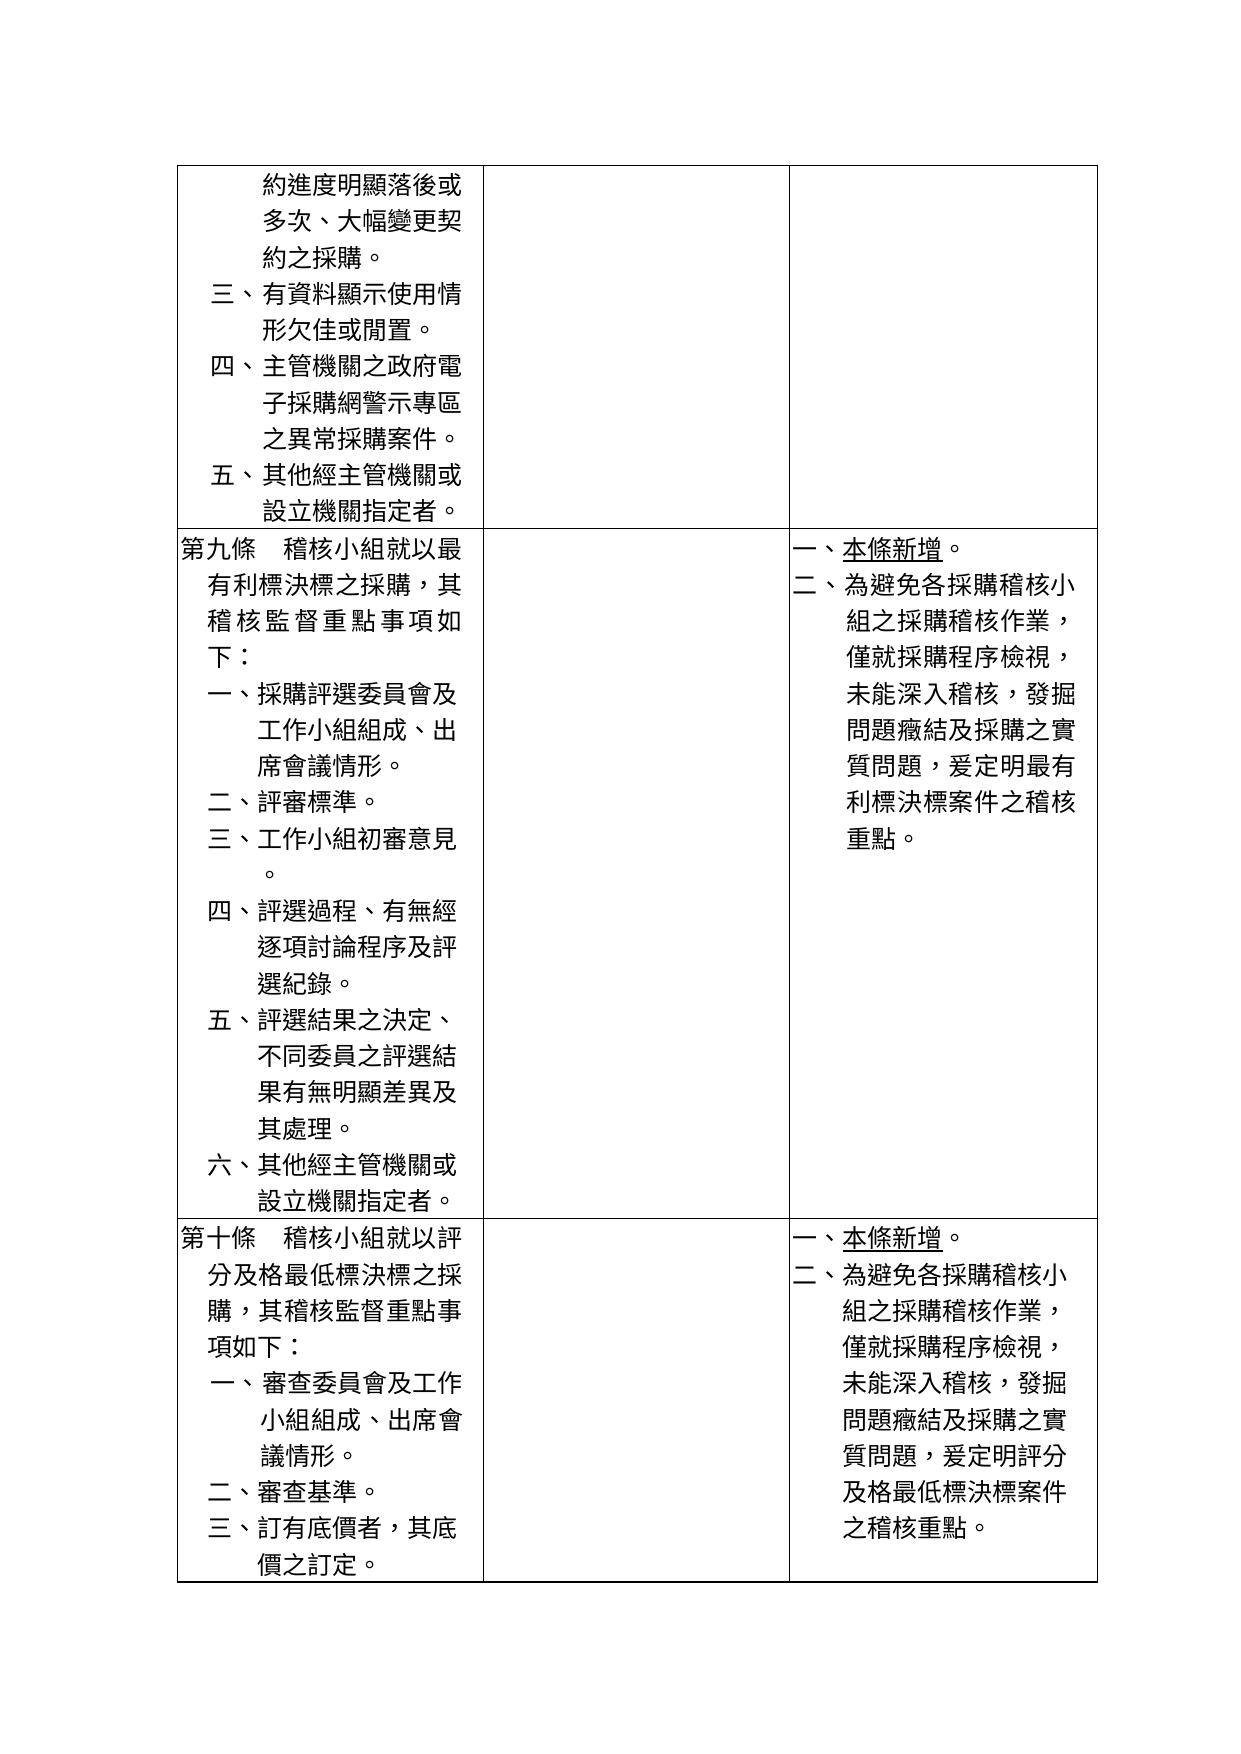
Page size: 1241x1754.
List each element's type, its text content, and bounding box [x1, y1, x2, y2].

table_cell [484, 529, 789, 1218]
table_cell 一、本條新增。 二、為避免各採購稽核小組之採購稽核作業，僅就採購程序檢視，未能深入稽核，發掘問題癥結及採購之實質問題，爰定明最有利標決標案件之稽核重點。 [790, 529, 1097, 1218]
table_cell 第九條 稽核小組就以最有利標決標之採購，其稽核監督重點事項如下： 一、採購評選委員會及 工作小組組成、出 席會議情形。 二、評審標準。 三、工作小組初審意見 。 四、評選過程、有無經 逐項討論程序及評 選紀錄。 五、評選結果之決定、 不同委員之評選結 果有無明顯差異及 其處理。 六、其他經主管機關或 設立機關指定者。 [178, 529, 483, 1218]
table_cell 一、本條新增。 二、為避免各採購稽核小 組之採購稽核作業， 僅就採購程序檢視， 未能深入稽核，發掘 問題癥結及採購之實 質問題，爰定明評分 及格最低標決標案件 之稽核重點。 [790, 1219, 1097, 1581]
table_cell 第八條 稽核小組就下列採購案件應加強稽核監督： 民眾或廠商檢舉、媒體報導或有資料顯示疑有違失或異常之採購。 決標標價偏低、履約進度明顯落後或多次、大幅變更契約之採購。 有資料顯示使用情形欠佳或閒置。 主管機關之政府電子採購網警示專區之異常採購案件。 其他經主管機關或設立機關指定者。 [178, 166, 483, 528]
table_cell [484, 1219, 789, 1581]
table_cell [790, 166, 1097, 528]
table_cell 第十條 稽核小組就以評分及格最低標決標之採購，其稽核監督重點事項如下： 審查委員會及工作小組組成、出席會議情形。 二、審查基準。 三、訂有底價者，其底 價之訂定。 [178, 1219, 483, 1581]
table_cell [484, 166, 789, 528]
